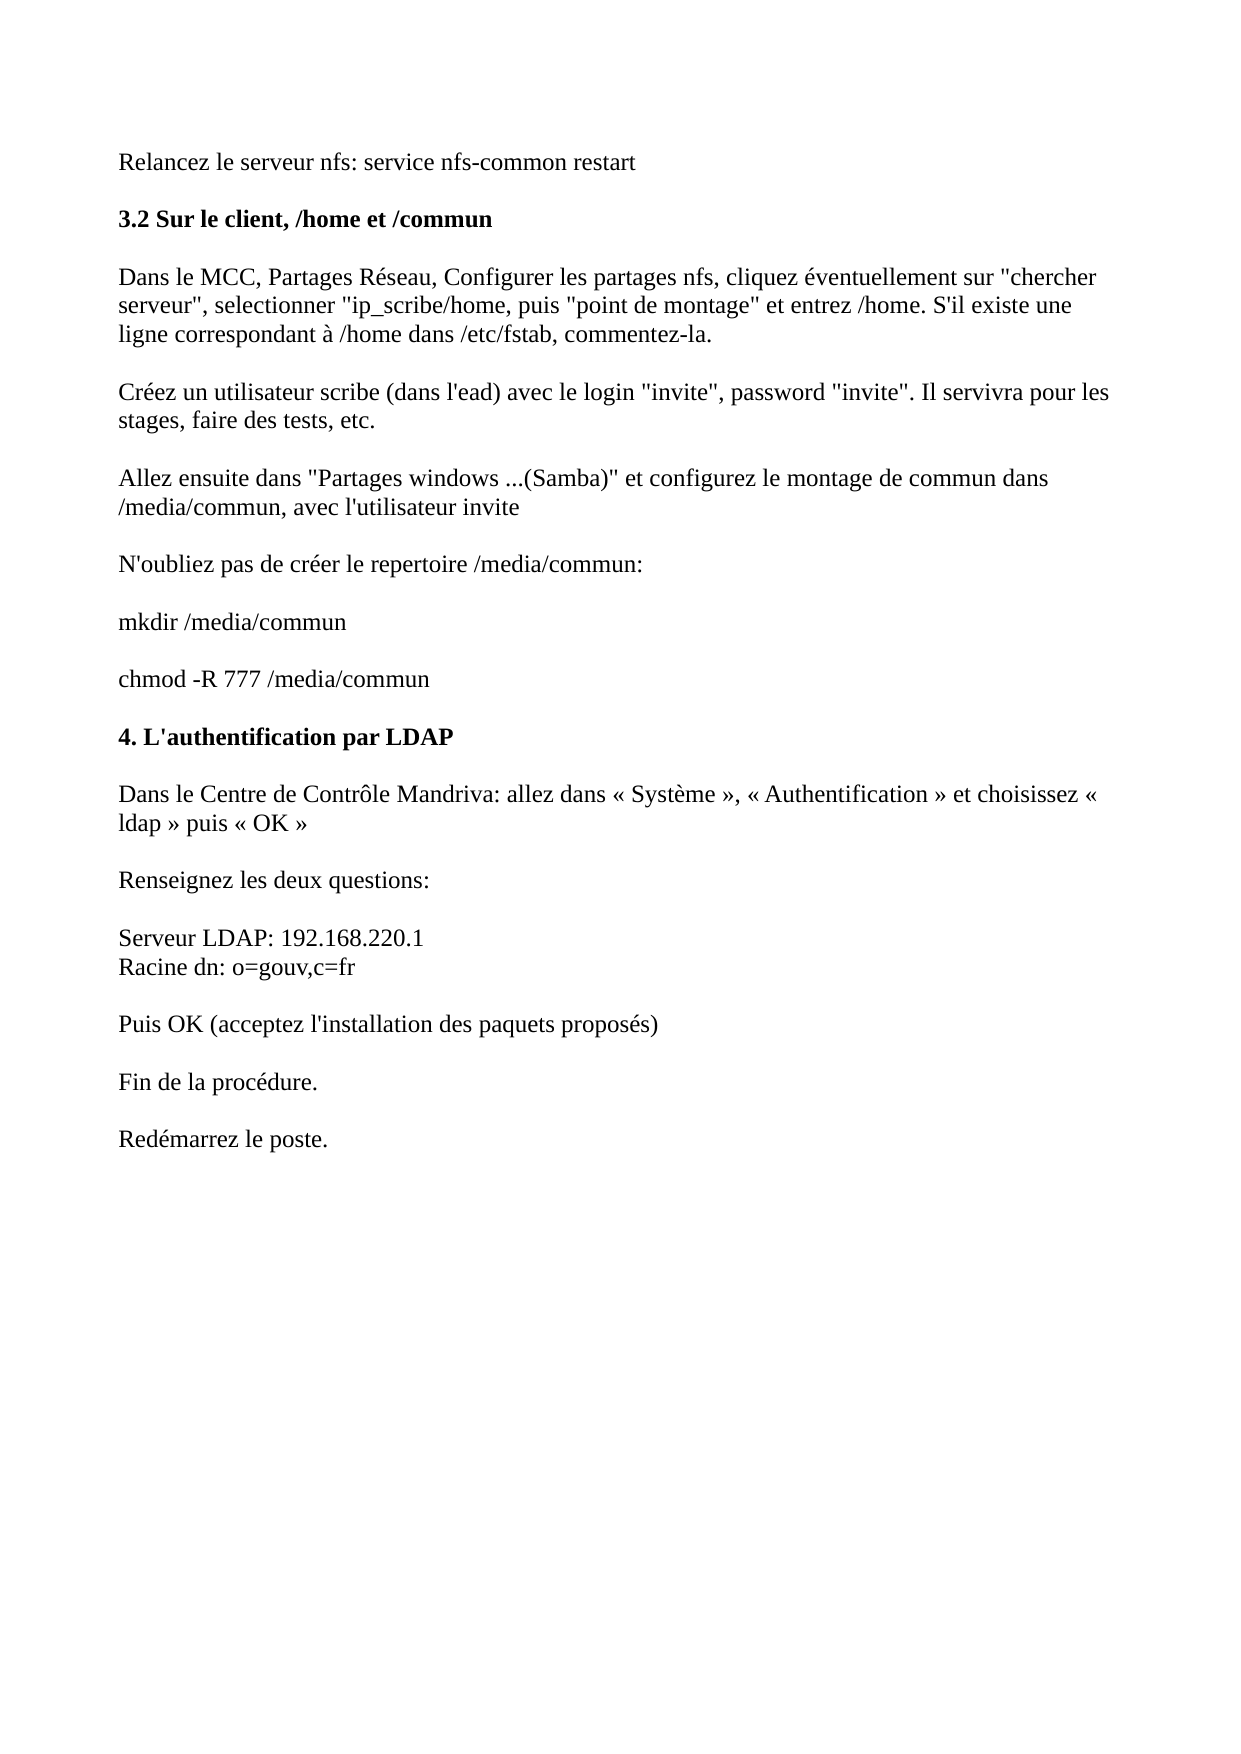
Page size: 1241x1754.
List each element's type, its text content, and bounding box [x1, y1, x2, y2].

text 3.2 Sur le client, /home et /commun [118, 204, 1122, 233]
text mkdir /media/commun [118, 607, 1122, 636]
text chmod -R 777 /media/commun [118, 664, 1122, 693]
text Racine dn: o=gouv,c=fr [118, 952, 1122, 981]
text N'oubliez pas de créer le repertoire /media/commun: [118, 549, 1122, 578]
text Allez ensuite dans "Partages windows ...(Samba)" et configurez le montage de commun dans /media/commun, avec l'utilisateur invite [118, 463, 1122, 521]
text Dans le Centre de Contrôle Mandriva: allez dans « Système », « Authentification » et choisissez « ldap » puis « OK » [118, 779, 1122, 837]
text Fin de la procédure. [118, 1067, 1122, 1096]
text Redémarrez le poste. [118, 1124, 1122, 1153]
text Puis OK (acceptez l'installation des paquets proposés) [118, 1009, 1122, 1038]
text Serveur LDAP: 192.168.220.1 [118, 923, 1122, 952]
text Relancez le serveur nfs: service nfs-common restart [118, 147, 1122, 176]
text Créez un utilisateur scribe (dans l'ead) avec le login "invite", password "invite". Il servivra pour les stages, faire des tests, etc. [118, 377, 1122, 434]
text Renseignez les deux questions: [118, 866, 1122, 894]
text 4. L'authentification par LDAP [118, 722, 1122, 751]
text Dans le MCC, Partages Réseau, Configurer les partages nfs, cliquez éventuellement sur "chercher serveur", selectionner "ip_scribe/home, puis "point de montage" et entrez /home. S'il existe une ligne correspondant à /home dans /etc/fstab, commentez-la. [118, 262, 1122, 348]
